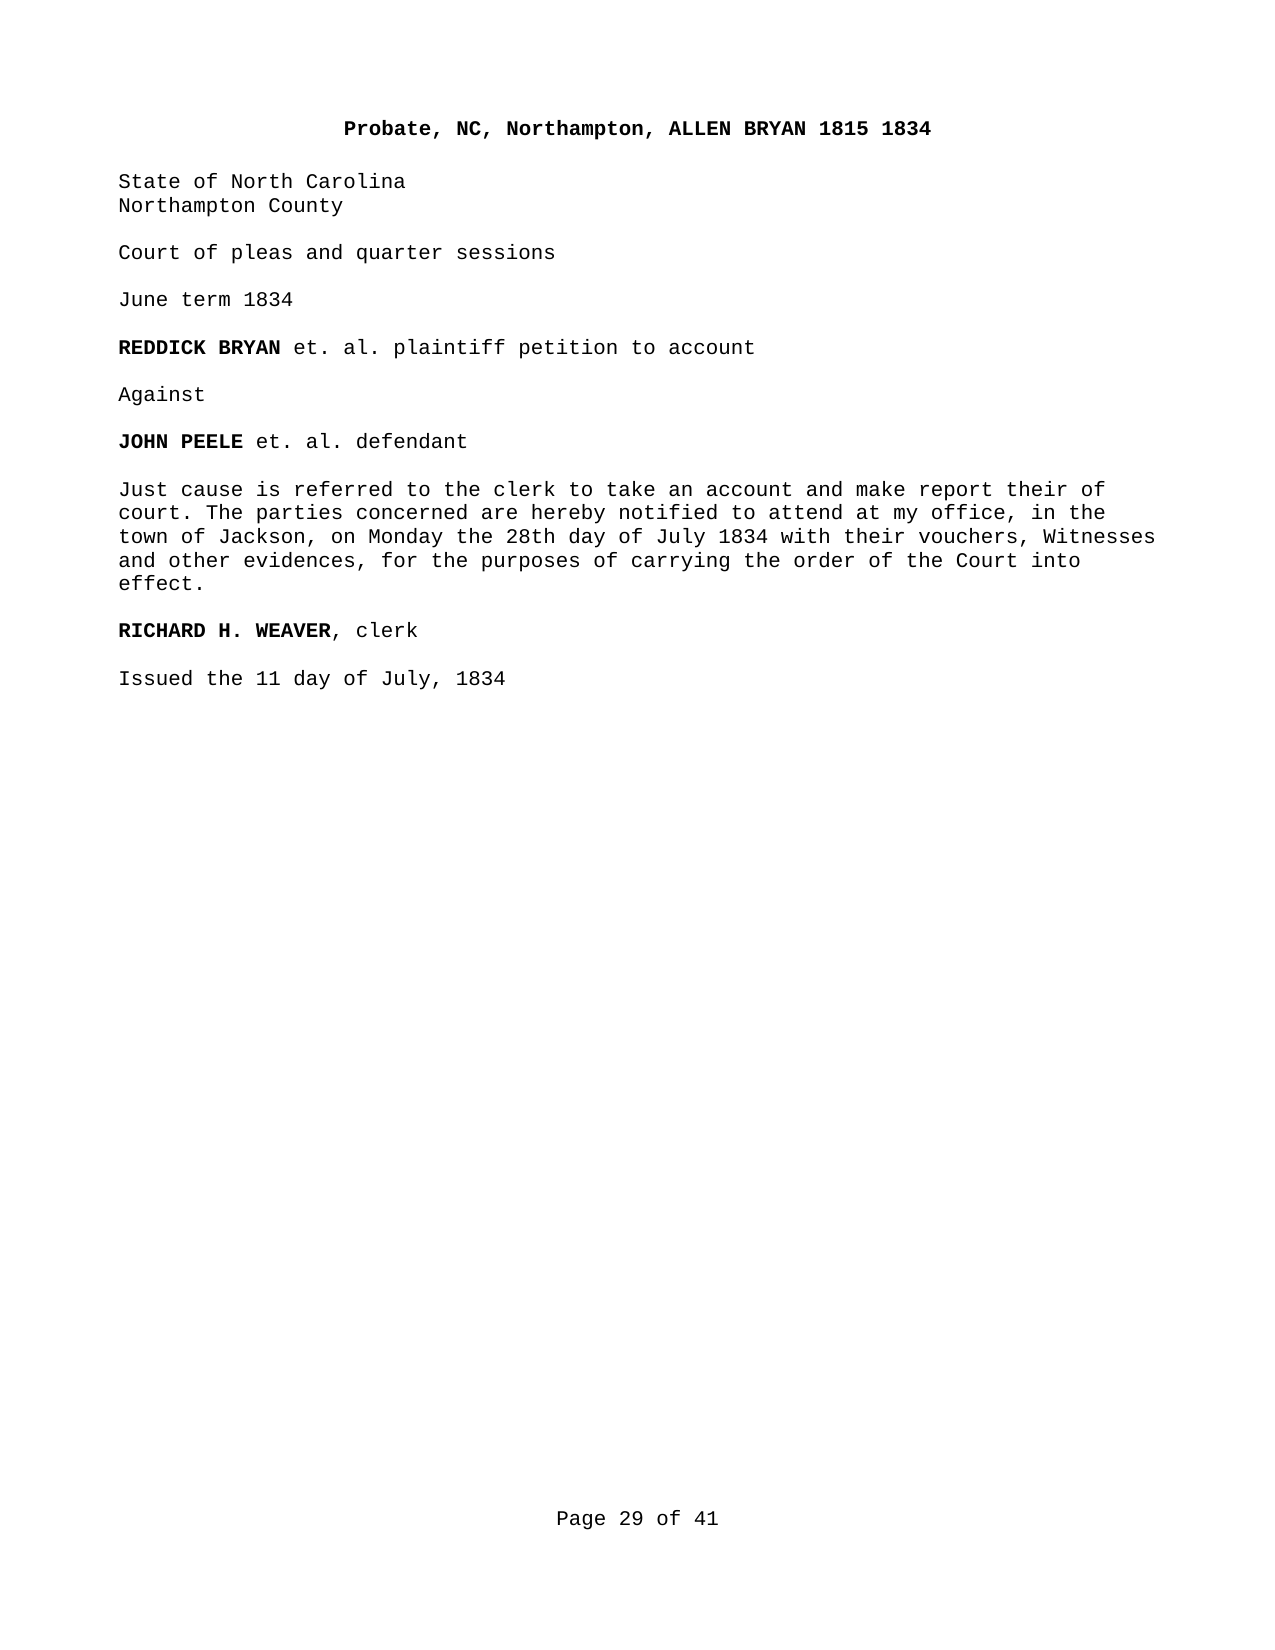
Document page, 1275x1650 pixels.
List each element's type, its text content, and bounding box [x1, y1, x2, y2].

text Court of pleas and quarter sessions [118, 242, 1157, 266]
text Northampton County [118, 195, 1157, 218]
text State of North Carolina [118, 171, 1157, 195]
text June term 1834 [118, 289, 1157, 313]
text Just cause is referred to the clerk to take an account and make report their of court. The parties concerned are hereby notified to attend at my office, in the town of Jackson, on Monday the 28th day of July 1834 with their vouchers, Witnesses and other evidences, for the purposes of carrying the order of the Court into effect. [118, 479, 1157, 597]
text John Peele et. al. defendant [118, 431, 1157, 455]
text Against [118, 384, 1157, 408]
text Reddick Bryan et. al. plaintiff petition to account [118, 337, 1157, 360]
text Richard H. Weaver, clerk [118, 621, 1157, 644]
text Issued the 11 day of July, 1834 [118, 668, 1157, 691]
